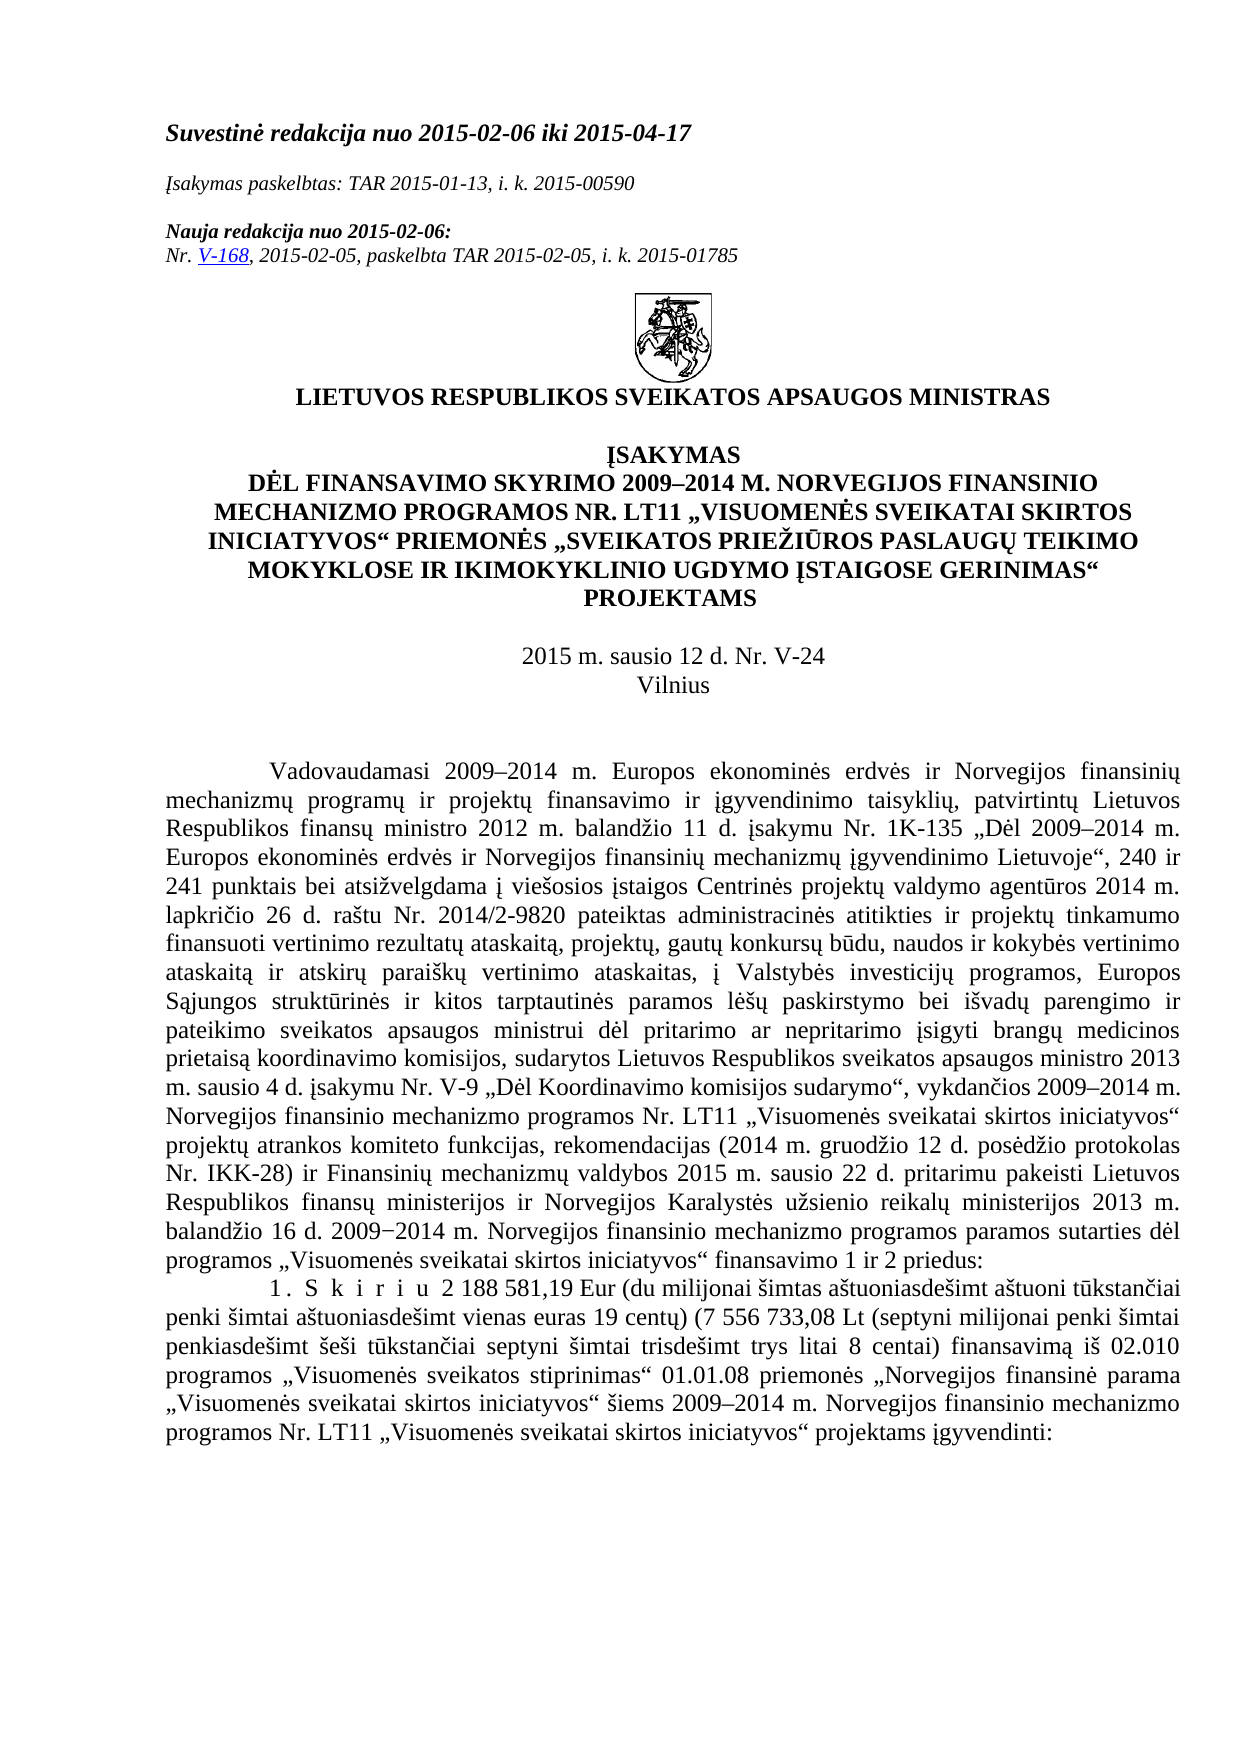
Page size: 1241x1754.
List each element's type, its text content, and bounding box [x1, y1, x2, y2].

text 1. S k i r i u 2 188 581,19 Eur (du milijonai šimtas aštuoniasdešimt aštuoni tūkstančiai penki šimtai aštuoniasdešimt vienas euras 19 centų) (7 556 733,08 Lt (septyni milijonai penki šimtai penkiasdešimt šeši tūkstančiai septyni šimtai trisdešimt trys litai 8 centai) finansavimą iš 02.010 programos „Visuomenės sveikatos stiprinimas“ 01.01.08 priemonės „Norvegijos finansinė parama „Visuomenės sveikatai skirtos iniciatyvos“ šiems 2009–2014 m. Norvegijos finansinio mechanizmo programos Nr. LT11 „Visuomenės sveikatai skirtos iniciatyvos“ projektams įgyvendinti: [165, 1273, 1181, 1446]
text 2015 m. sausio 12 d. Nr. V-24 [165, 641, 1181, 670]
text DĖL FINANSAVIMO SKYRIMO 2009–2014 M. NORVEGIJOS FINANSINIO MECHANIZMO PROGRAMOS NR. LT11 „VISUOMENĖS SVEIKATAI SKIRTOS INICIATYVOS“ PRIEMONĖS „SVEIKATOS PRIEŽIŪROS PASLAUGŲ TEIKIMO MOKYKLOSE IR IKIMOKYKLINIO UGDYMO ĮSTAIGOSE GERINIMAS“ PROJEKTAMS [165, 468, 1181, 612]
text Įsakymas paskelbtas: TAR 2015-01-13, i. k. 2015-00590 [165, 171, 1181, 195]
text Suvestinė redakcija nuo 2015-02-06 iki 2015-04-17 [165, 118, 1181, 147]
text LIETUVOS RESPUBLIKOS SVEIKATOS APSAUGOS MINISTRAS [165, 382, 1181, 411]
text Vilnius [165, 670, 1181, 698]
text Nr. V-168, 2015-02-05, paskelbta TAR 2015-02-05, i. k. 2015-01785 [165, 243, 1181, 267]
text Nauja redakcija nuo 2015-02-06: [165, 219, 1181, 243]
text Vadovaudamasi 2009–2014 m. Europos ekonominės erdvės ir Norvegijos finansinių mechanizmų programų ir projektų finansavimo ir įgyvendinimo taisyklių, patvirtintų Lietuvos Respublikos finansų ministro 2012 m. balandžio 11 d. įsakymu Nr. 1K-135 „Dėl 2009–2014 m. Europos ekonominės erdvės ir Norvegijos finansinių mechanizmų įgyvendinimo Lietuvoje“, 240 ir 241 punktais bei atsižvelgdama į viešosios įstaigos Centrinės projektų valdymo agentūros 2014 m. lapkričio 26 d. raštu Nr. 2014/2-9820 pateiktas administracinės atitikties ir projektų tinkamumo finansuoti vertinimo rezultatų ataskaitą, projektų, gautų konkursų būdu, naudos ir kokybės vertinimo ataskaitą ir atskirų paraiškų vertinimo ataskaitas, į Valstybės investicijų programos, Europos Sąjungos struktūrinės ir kitos tarptautinės paramos lėšų paskirstymo bei išvadų parengimo ir pateikimo sveikatos apsaugos ministrui dėl pritarimo ar nepritarimo įsigyti brangų medicinos prietaisą koordinavimo komisijos, sudarytos Lietuvos Respublikos sveikatos apsaugos ministro 2013 m. sausio 4 d. įsakymu Nr. V-9 „Dėl Koordinavimo komisijos sudarymo“, vykdančios 2009–2014 m. Norvegijos finansinio mechanizmo programos Nr. LT11 „Visuomenės sveikatai skirtos iniciatyvos“ projektų atrankos komiteto funkcijas, rekomendacijas (2014 m. gruodžio 12 d. posėdžio protokolas Nr. IKK-28) ir Finansinių mechanizmų valdybos 2015 m. sausio 22 d. pritarimu pakeisti Lietuvos Respublikos finansų ministerijos ir Norvegijos Karalystės užsienio reikalų ministerijos 2013 m. balandžio 16 d. 2009−2014 m. Norvegijos finansinio mechanizmo programos paramos sutarties dėl programos „Visuomenės sveikatai skirtos iniciatyvos“ finansavimo 1 ir 2 priedus: [165, 756, 1181, 1273]
text ĮSAKYMAS [165, 440, 1181, 468]
